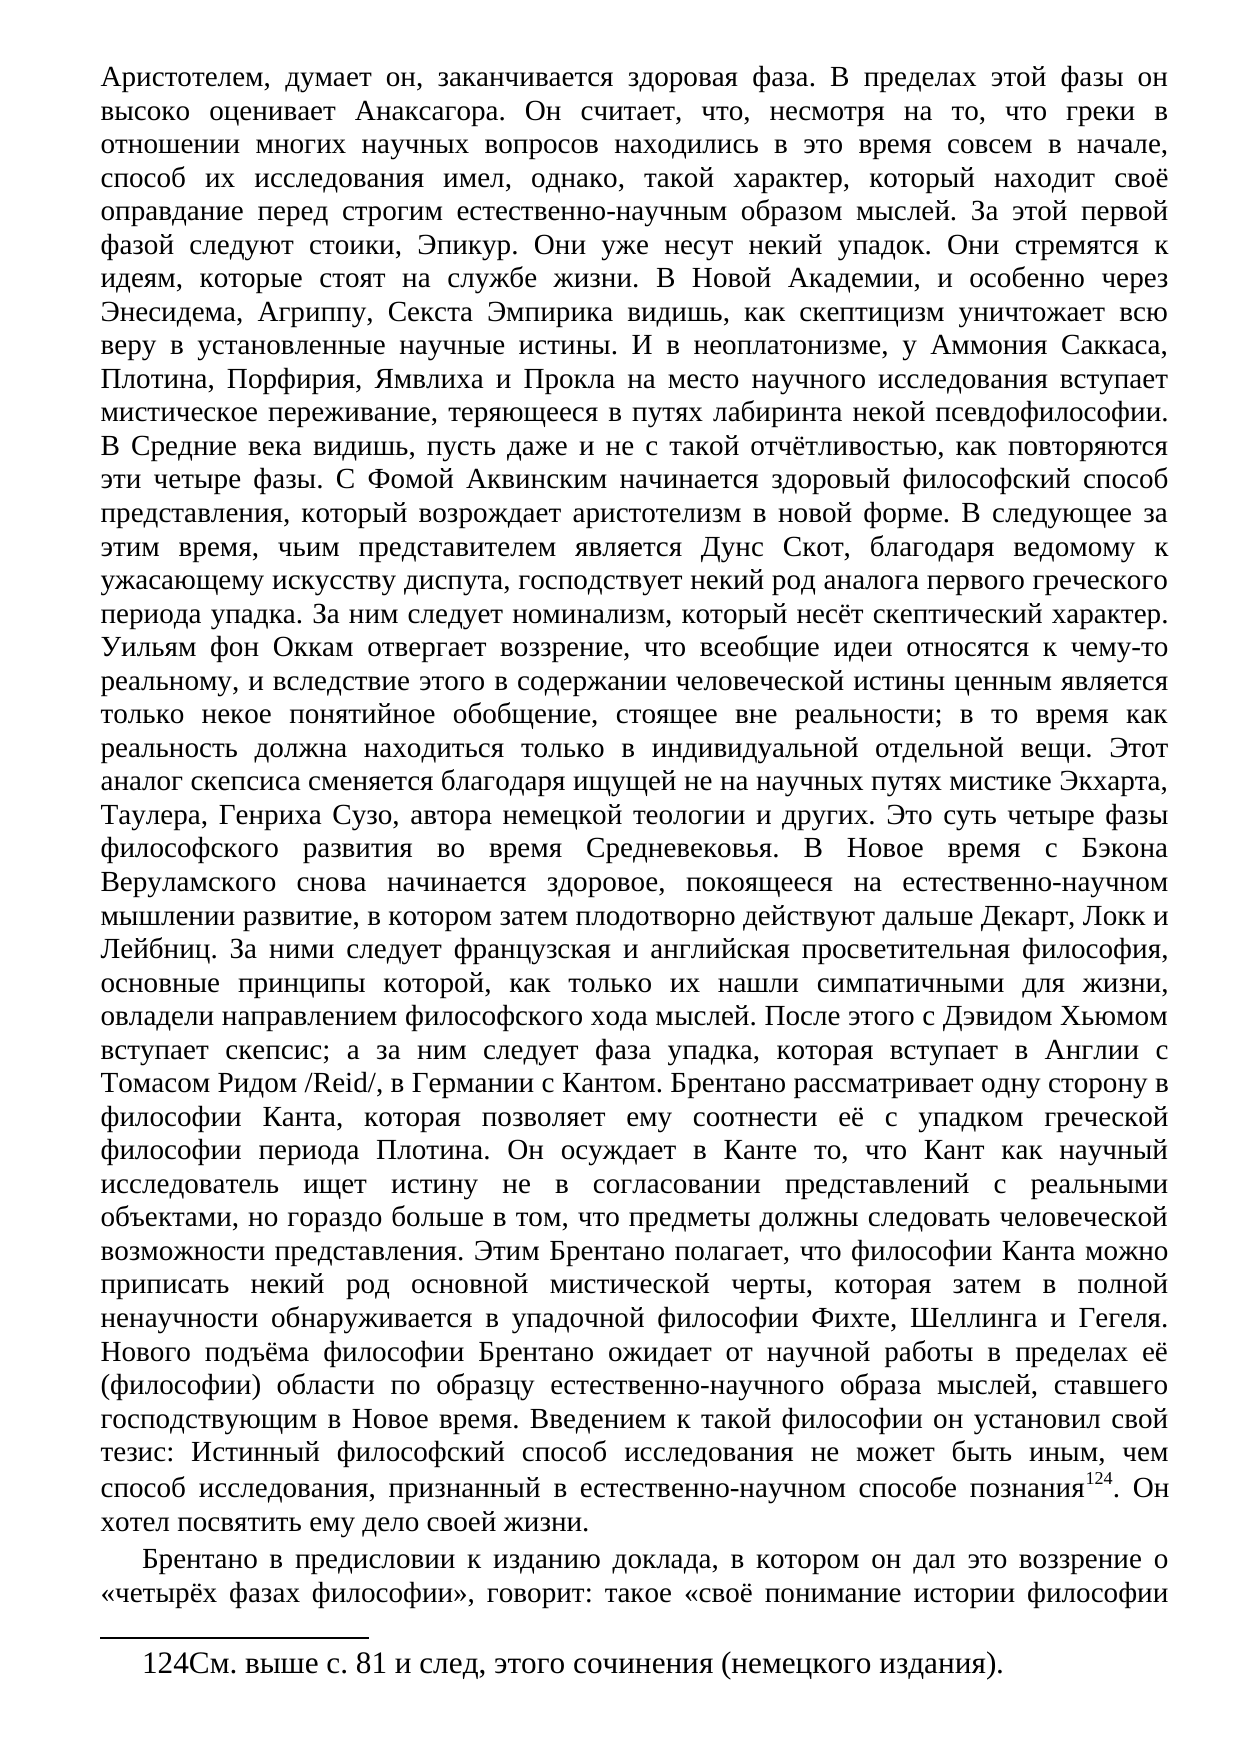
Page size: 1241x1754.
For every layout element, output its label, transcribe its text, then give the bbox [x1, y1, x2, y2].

text Аристотелем, думает он, заканчивается здоровая фаза. В пределах этой фазы он высоко оценивает Анаксагора. Он считает, что, несмотря на то, что греки в отношении многих научных вопросов находились в это время совсем в начале, способ их исследования имел, однако, такой характер, который находит своё оправдание перед строгим естественно-научным образом мыслей. За этой первой фазой следуют стоики, Эпикур. Они уже несут некий упадок. Они стремятся к идеям, которые стоят на службе жизни. В Новой Академии, и особенно через Энесидема, Агриппу, Секста Эмпирика видишь, как скептицизм уничтожает всю веру в установленные научные истины. И в неоплатонизме, у Аммония Саккаса, Плотина, Порфирия, Ямвлиха и Прокла на место научного исследования вступает мистическое переживание, теряющееся в путях лабиринта некой псевдофилософии. В Средние века видишь, пусть даже и не с такой отчётливостью, как повторяются эти четыре фазы. С Фомой Аквинским начинается здоровый философский способ представления, который возрождает аристотелизм в новой форме. В следующее за этим время, чьим представителем является Дунс Скот, благодаря ведомому к ужасающему искусству диспута, господствует некий род аналога первого греческого периода упадка. За ним следует номинализм, который несёт скептический характер. Уильям фон Оккам отвергает воззрение, что всеобщие идеи относятся к чему-то реальному, и вследствие этого в содержании человеческой истины ценным является только некое понятийное обобщение, стоящее вне реальности; в то время как реальность должна находиться только в индивидуальной отдельной вещи. Этот аналог скепсиса сменяется благодаря ищущей не на научных путях мистике Экхарта, Таулера, Генриха Сузо, автора немецкой теологии и других. Это суть четыре фазы философского развития во время Средневековья. В Новое время с Бэкона Веруламского снова начинается здоровое, покоящееся на естественно-научном мышлении развитие, в котором затем плодотворно действуют дальше Декарт, Локк и Лейбниц. За ними следует французская и английская просветительная философия, основные принципы которой, как только их нашли симпатичными для жизни, овладели направлением философского хода мыслей. После этого с Дэвидом Хьюмом вступает скепсис; а за ним следует фаза упадка, которая вступает в Англии с Томасом Ридом /Reid/, в Германии с Кантом. Брентано рассматривает одну сторону в философии Канта, которая позволяет ему соотнести её с упадком греческой философии периода Плотина. Он осуждает в Канте то, что Кант как научный исследователь ищет истину не в согласовании представлений с реальными объектами, но гораздо больше в том, что предметы должны следовать человеческой возможности представления. Этим Брентано полагает, что философии Канта можно приписать некий род основной мистической черты, которая затем в полной ненаучности обнаруживается в упадочной философии Фихте, Шеллинга и Гегеля. Нового подъёма философии Брентано ожидает от научной работы в пределах её (философии) области по образцу естественно-научного образа мыслей, ставшего господствующим в Новое время. Введением к такой философии он установил свой тезис: Истинный философский способ исследования не может быть иным, чем способ исследования, признанный в естественно-научном способе познания. Он хотел посвятить ему дело своей жизни. [100, 59, 1169, 1537]
text Брентано в предисловии к изданию доклада, в котором он дал это воззрение о «четырёх фазах философии», говорит: такое «своё понимание истории философии [100, 1541, 1169, 1608]
text См. выше с. 81 и след, этого сочинения (немецкого издания). [100, 1644, 1169, 1680]
